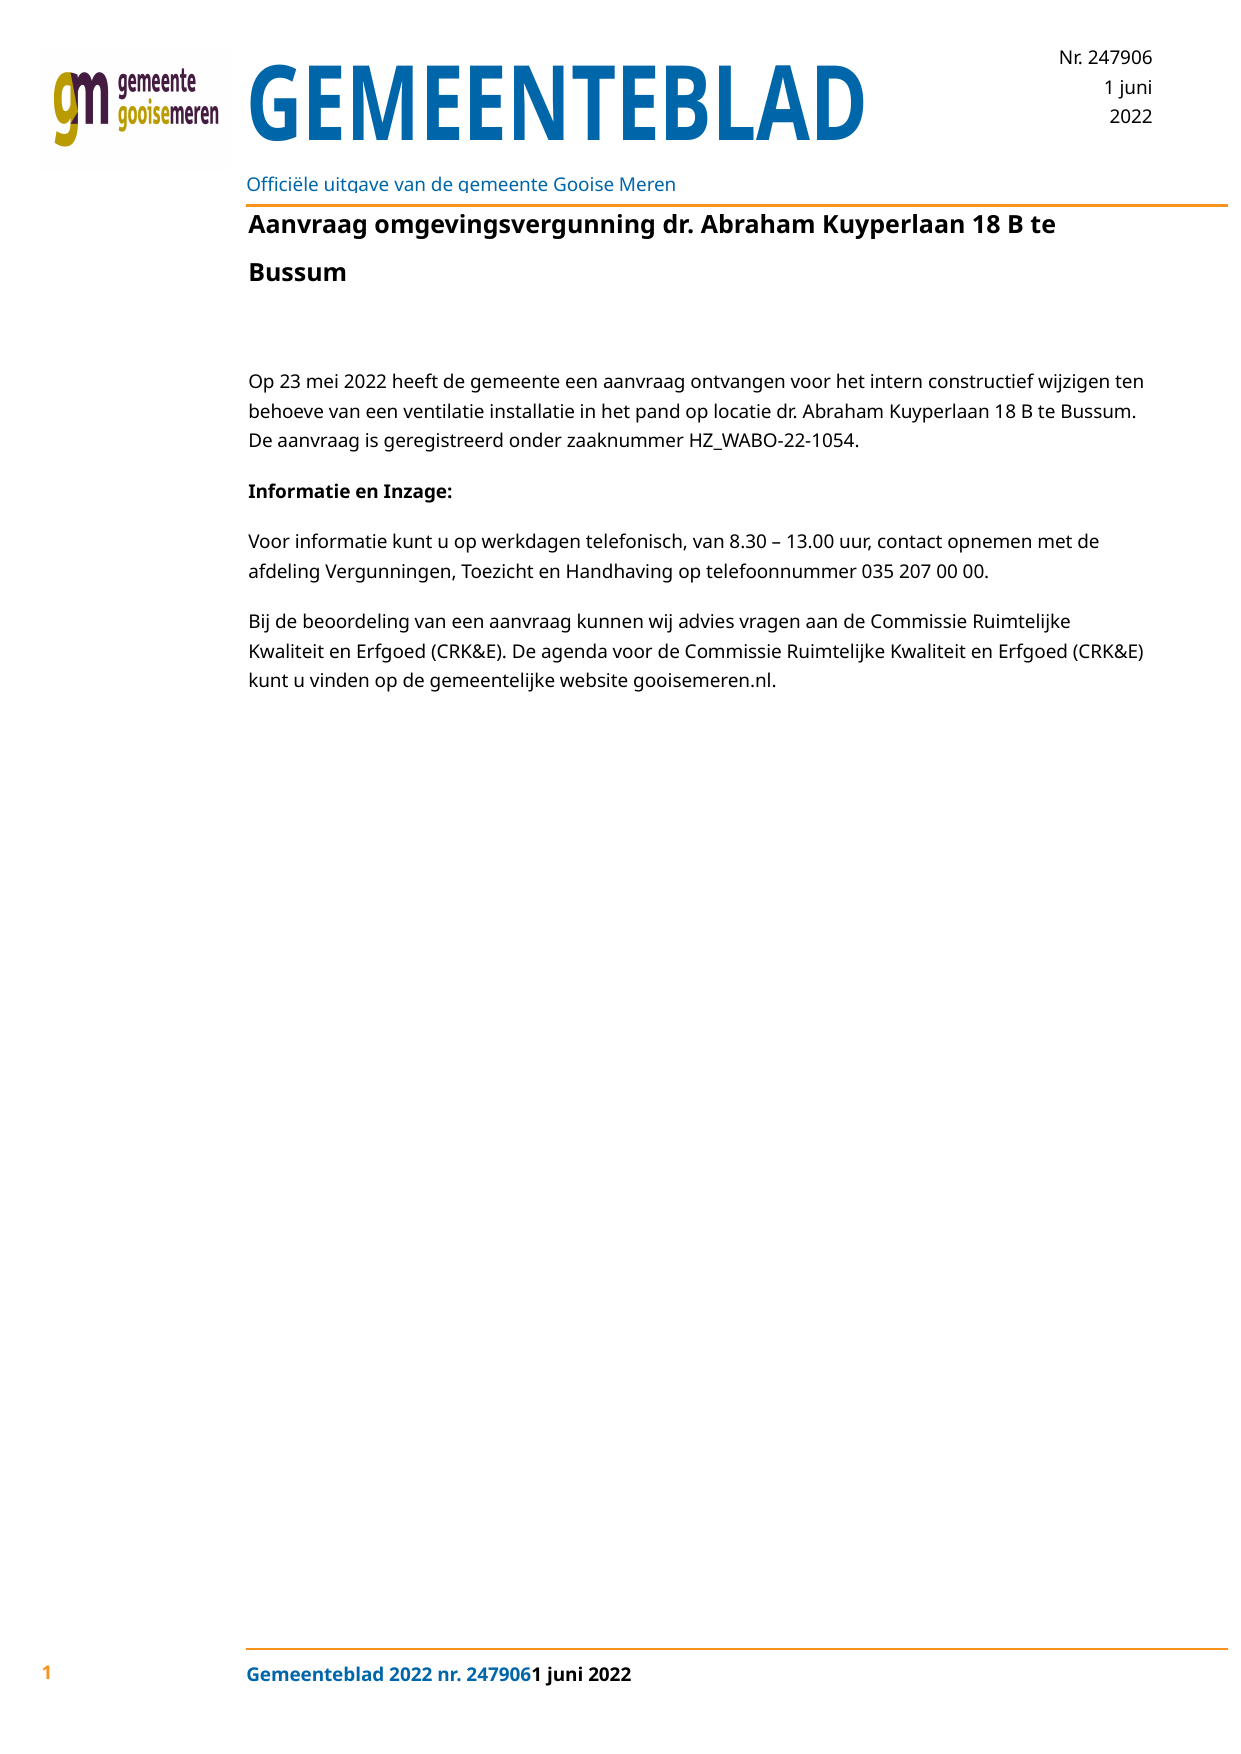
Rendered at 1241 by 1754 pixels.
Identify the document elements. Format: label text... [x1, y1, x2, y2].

text Bij de beoordeling van een aanvraag kunnen wij advies vragen aan de Commissie Ruimtelijke Kwaliteit en Erfgoed (CRK&E). De agenda voor de Commissie Ruimtelijke Kwaliteit en Erfgoed (CRK&E) kunt u vinden op de gemeentelijke website gooisemeren.nl. [248, 608, 1152, 693]
text Voor informatie kunt u op werkdagen telefonisch, van 8.30 – 13.00 uur, contact opnemen met de afdeling Vergunningen, Toezicht en Handhaving op telefoonnummer 035 207 00 00. [248, 528, 1152, 584]
text Op 23 mei 2022 heeft de gemeente een aanvraag ontvangen voor het intern constructief wijzigen ten behoeve van een ventilatie installatie in het pand op locatie dr. Abraham Kuyperlaan 18 B te Bussum. De aanvraag is geregistreerd onder zaaknummer HZ_WABO-22-1054. [248, 368, 1152, 453]
text Aanvraag omgevingsvergunning dr. Abraham Kuyperlaan 18 B te Bussum [248, 207, 1152, 288]
picture [41, 47, 231, 172]
text Informatie en Inzage: [248, 478, 1152, 504]
